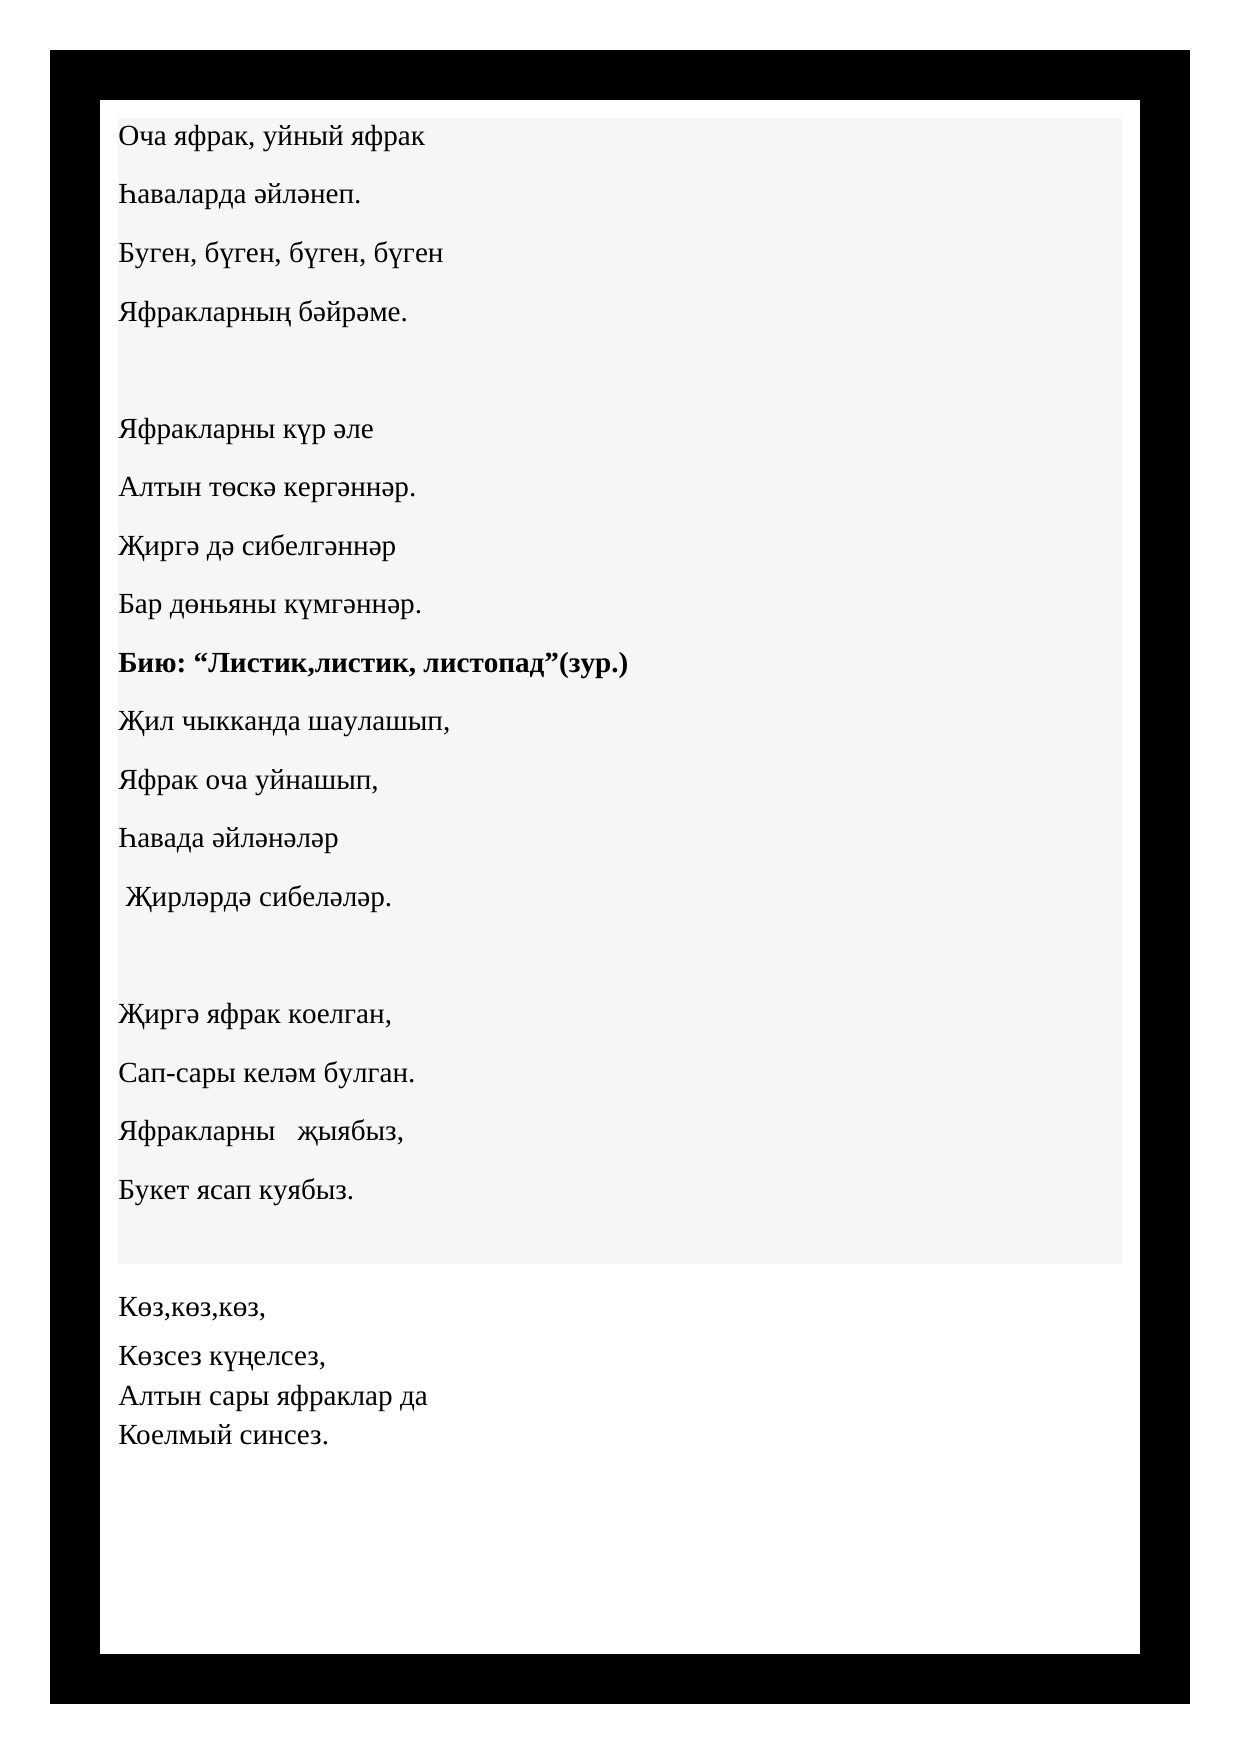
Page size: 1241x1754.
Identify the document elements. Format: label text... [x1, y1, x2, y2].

text Яфракларны күр әле [118, 411, 1122, 444]
text Көз,көз,көз, [118, 1289, 1122, 1322]
text Көзсез күңелсез, [118, 1338, 1122, 1372]
text Җиргә дә сибелгәннәр [118, 528, 1122, 561]
text Һавада әйләнәләр [118, 821, 1122, 854]
text Алтын төскә кергәннәр. [118, 469, 1122, 503]
text Һаваларда әйләнеп. [118, 177, 1122, 210]
text Җил чыкканда шаулашып, [118, 703, 1122, 737]
text Җиргә яфрак коелган, [118, 996, 1122, 1030]
text Буген, бүген, бүген, бүген [118, 235, 1122, 269]
text Коелмый синсез. [118, 1417, 1122, 1451]
text Яфракларның бәйрәме. [118, 294, 1122, 327]
text Бию: “Листик,листик, листопад”(зур.) [118, 645, 1122, 678]
text Яфрак оча уйнашып, [118, 762, 1122, 796]
text Оча яфрак, уйный яфрак [118, 118, 1122, 152]
text Бар дөньяны күмгәннәр. [118, 586, 1122, 620]
text Сап-сары келәм булган. [118, 1055, 1122, 1088]
text Яфракларны җыябыз, [118, 1113, 1122, 1147]
text Җирләрдә сибеләләр. [118, 879, 1122, 913]
text Алтын сары яфраклар да [118, 1378, 1122, 1411]
text Букет ясап куябыз. [118, 1172, 1122, 1205]
